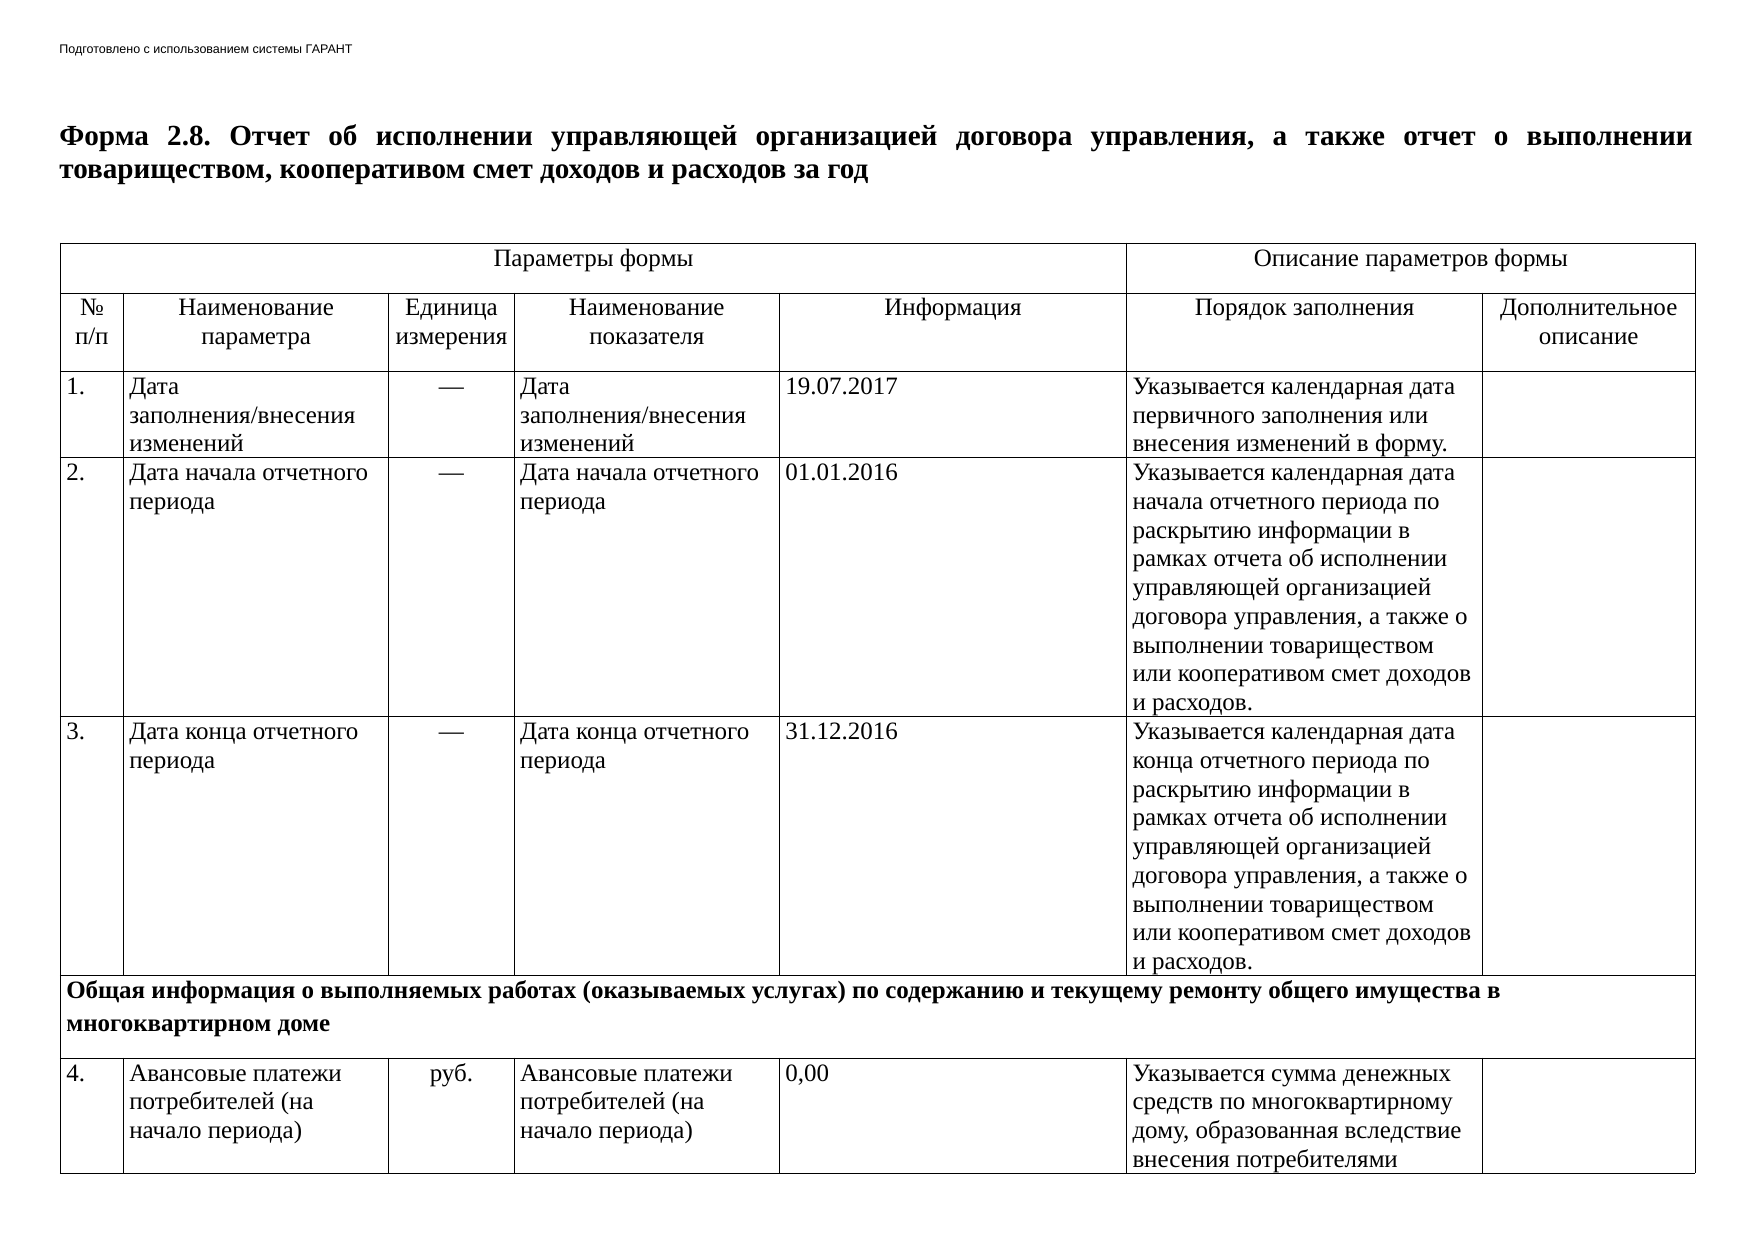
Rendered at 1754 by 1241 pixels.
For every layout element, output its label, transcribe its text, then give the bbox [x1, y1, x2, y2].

table_cell Наименование показателя [515, 294, 779, 371]
table_cell 4. [61, 1059, 123, 1173]
table_cell № п/п [61, 294, 123, 371]
table_cell [1483, 717, 1695, 975]
table_cell Порядок заполнения [1127, 294, 1482, 371]
table_cell — [389, 458, 514, 716]
table_cell — [389, 717, 514, 975]
table_cell Указывается календарная дата конца отчетного периода по раскрытию информации в рамках отчета об исполнении управляющей организацией договора управления, а также о выполнении товариществом или кооперативом смет доходов и расходов. [1127, 717, 1482, 975]
table_cell Дата заполнения/внесения изменений [124, 372, 388, 457]
table_cell руб. [389, 1059, 514, 1173]
table_cell 19.07.2017 [780, 372, 1126, 457]
table_cell Указывается сумма денежных средств по многоквартирному дому, образованная вследствие внесения потребителями [1127, 1059, 1482, 1173]
table_cell Информация [780, 294, 1126, 371]
table_cell [1483, 458, 1695, 716]
table_cell Дата конца отчетного периода [124, 717, 388, 975]
table_cell 31.12.2016 [780, 717, 1126, 975]
table_cell 1. [61, 372, 123, 457]
table_cell Авансовые платежи потребителей (на начало периода) [515, 1059, 779, 1173]
table_cell Общая информация о выполняемых работах (оказываемых услугах) по содержанию и текущему ремонту общего имущества в многоквартирном доме [61, 976, 1695, 1058]
table_cell Единица измерения [389, 294, 514, 371]
table_cell 3. [61, 717, 123, 975]
table_cell [1483, 1059, 1695, 1173]
table_header Параметры формы [61, 244, 1126, 292]
table_header Описание параметров формы [1127, 244, 1695, 292]
text Форма 2.8. Отчет об исполнении управляющей организацией договора управления, а также отчет о выполнении товариществом, кооперативом смет доходов и расходов за год [59, 118, 1695, 185]
table_cell 0,00 [780, 1059, 1126, 1173]
table_cell [1483, 372, 1695, 457]
table_cell Дата начала отчетного периода [515, 458, 779, 716]
table_cell Авансовые платежи потребителей (на начало периода) [124, 1059, 388, 1173]
table_cell Дата начала отчетного периода [124, 458, 388, 716]
table_cell Указывается календарная дата первичного заполнения или внесения изменений в форму. [1127, 372, 1482, 457]
table_cell Дата конца отчетного периода [515, 717, 779, 975]
table_cell Наименование параметра [124, 294, 388, 371]
table_cell 2. [61, 458, 123, 716]
table_cell — [389, 372, 514, 457]
table_cell Дата заполнения/внесения изменений [515, 372, 779, 457]
table_cell 01.01.2016 [780, 458, 1126, 716]
table_cell Дополнительное описание [1483, 294, 1695, 371]
table_cell Указывается календарная дата начала отчетного периода по раскрытию информации в рамках отчета об исполнении управляющей организацией договора управления, а также о выполнении товариществом или кооперативом смет доходов и расходов. [1127, 458, 1482, 716]
